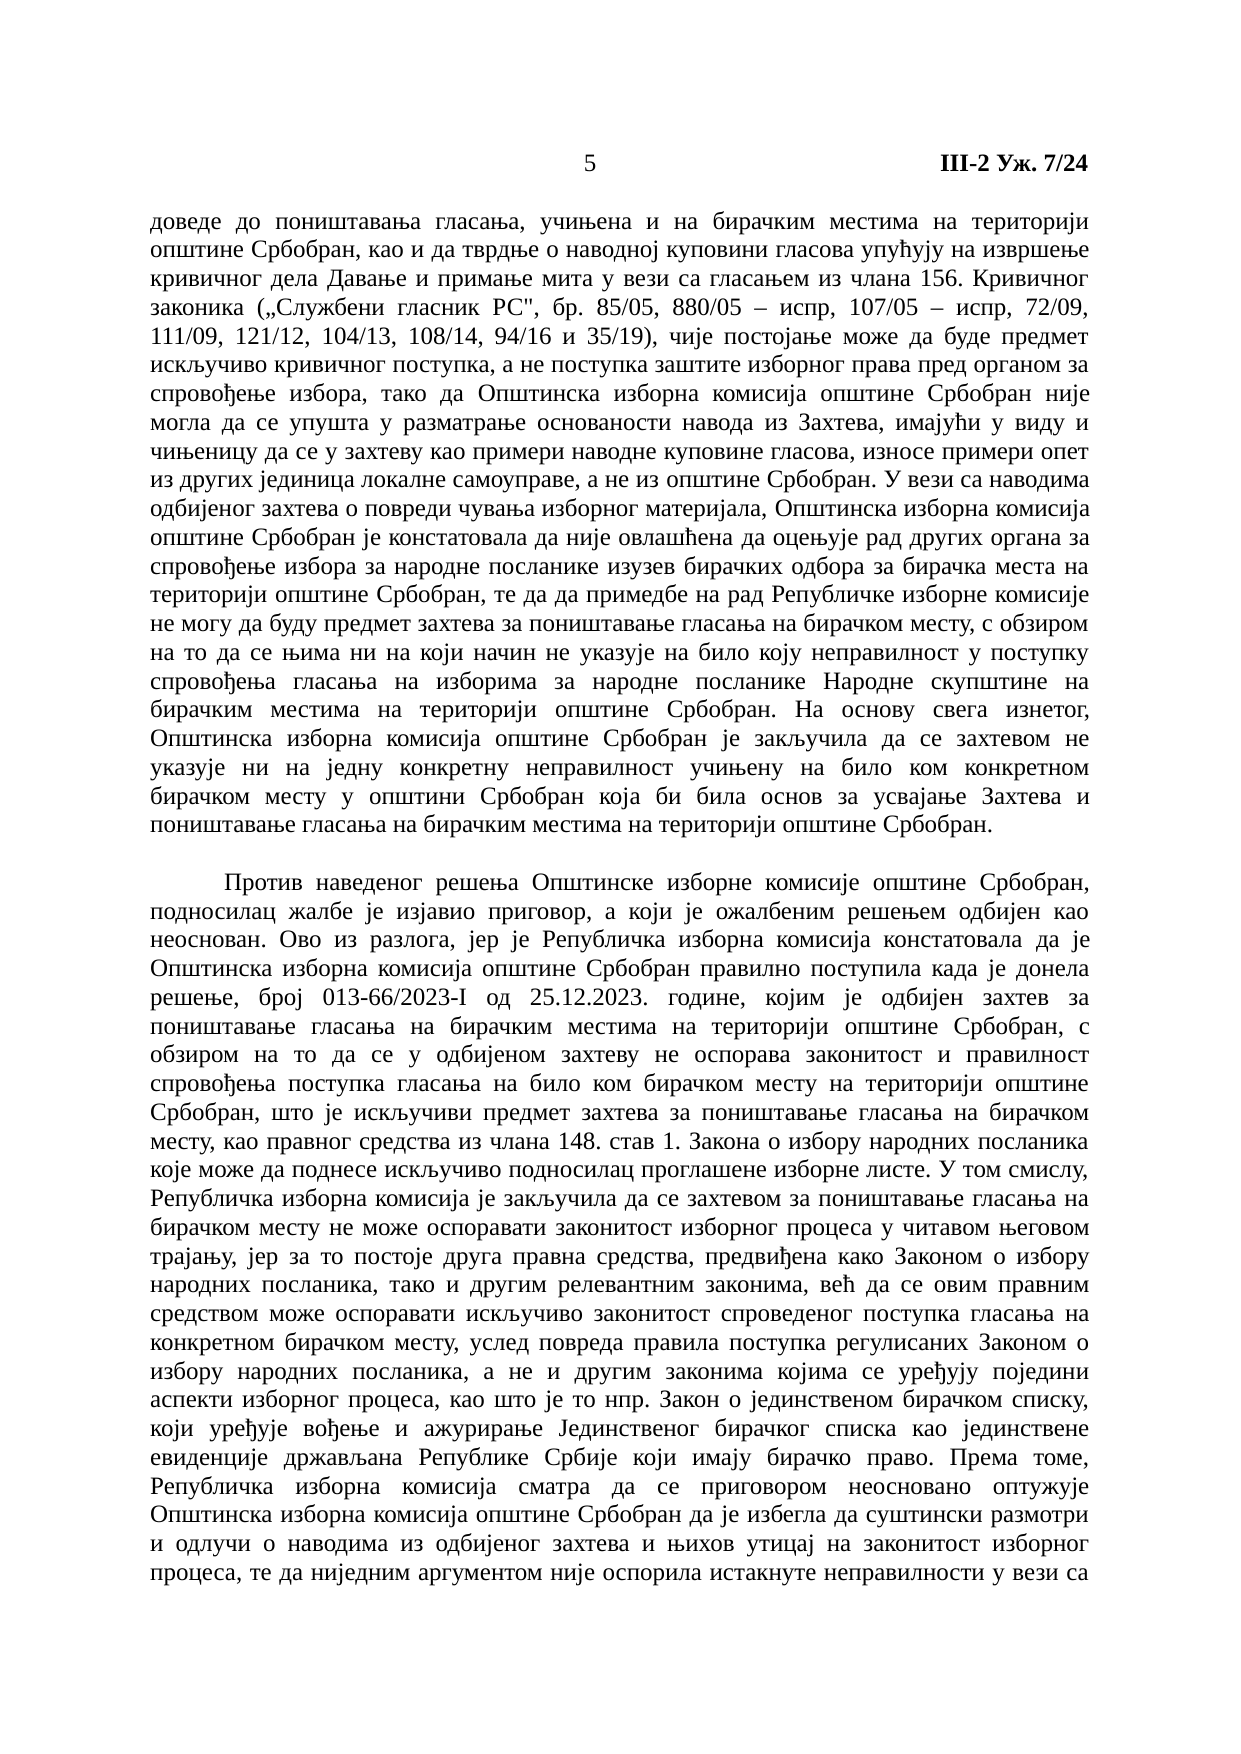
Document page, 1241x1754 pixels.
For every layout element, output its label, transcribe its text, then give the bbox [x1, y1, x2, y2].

text доведе до поништавања гласања, учињена и на бирачким местима на територији општине Србобран, као и да тврдње о наводној куповини гласова упућују на извршење кривичног дела Давање и примање мита у вези са гласањем из члана 156. Кривичног законика („Службени гласник РС", бр. 85/05, 880/05 – испр, 107/05 – испр, 72/09, 111/09, 121/12, 104/13, 108/14, 94/16 и 35/19), чије постојање може да буде предмет искључиво кривичног поступка, а не поступка заштите изборног права пред органом за спровођење избора, тако да Општинска изборна комисија општине Србобран није могла да се упушта у разматрање основаности навода из Захтева, имајући у виду и чињеницу да се у захтеву као примери наводне куповине гласова, износе примери опет из других јединица локалне самоуправе, а не из општине Србобран. У вези са наводима одбијеног захтева о повреди чувања изборног материјала, Општинска изборна комисија општине Србобран је констатовала да није овлашћена да оцењује рад других органа за спровођење избора за народне посланике изузев бирачких одбора за бирачка места на територији општине Србобран, те да да примедбе на рад Републичке изборне комисије не могу да буду предмет захтева за поништавање гласања на бирачком месту, с обзиром на то да се њима ни на који начин не указује на било коју неправилност у поступку спровођења гласања на изборима за народне посланике Народне скупштине на бирачким местима на територији општине Србобран. На основу свега изнетог, Општинска изборна комисија општине Србобран је закључила да се захтевом не указује ни на једну конкретну неправилност учињену на било ком конкретном бирачком месту у општини Србобран која би била основ за усвајање Захтева и поништавање гласања на бирачким местима на територији општине Србобран. [150, 206, 1090, 838]
text Против наведеног решења Општинске изборне комисије општине Србобран, подносилац жалбе је изјавио приговор, а који је ожалбеним решењем одбијен као неоснован. Ово из разлога, јер је Републичка изборна комисија констатовала да је Општинска изборна комисија општине Србобран правилно поступила када је донела решење, број 013-66/2023-I од 25.12.2023. године, којим је одбијен захтев за поништавање гласања на бирачким местима на територији општине Србобран, с обзиром на то да се у одбијеном захтеву не оспорава законитост и правилност спровођења поступка гласања на било ком бирачком месту на територији општине Србобран, што је искључиви предмет захтева за поништавање гласања на бирачком месту, као правног средства из члана 148. став 1. Закона о избору народних посланика које може да поднесе искључиво подносилац проглашене изборне листе. У том смислу, Републичка изборна комисија је закључила да се захтевом за поништавање гласања на бирачком месту не може оспоравати законитост изборног процеса у читавом његовом трајању, јер за то постоје друга правна средства, предвиђена како Законом о избору народних посланика, тако и другим релевантним законима, већ да се овим правним средством може оспоравати искључиво законитост спроведеног поступка гласања на конкретном бирачком месту, услед повреда правила поступка регулисаних Законом о избору народних посланика, а не и другим законима којима се уређују поједини аспекти изборног процеса, као што је то нпр. Закон о јединственом бирачком списку, који уређује вођење и ажурирање Јединственог бирачког списка као јединствене евиденције држављана Републике Србије који имају бирачко право. Према томе, Републичка изборна комисија сматра да се приговором неосновано оптужује Општинска изборна комисија општине Србобран да је избегла да суштински размотри и одлучи о наводима из одбијеног захтева и њихов утицај на законитост изборног процеса, те да ниједним аргументом није оспорила истакнуте неправилности у вези са [150, 867, 1090, 1586]
